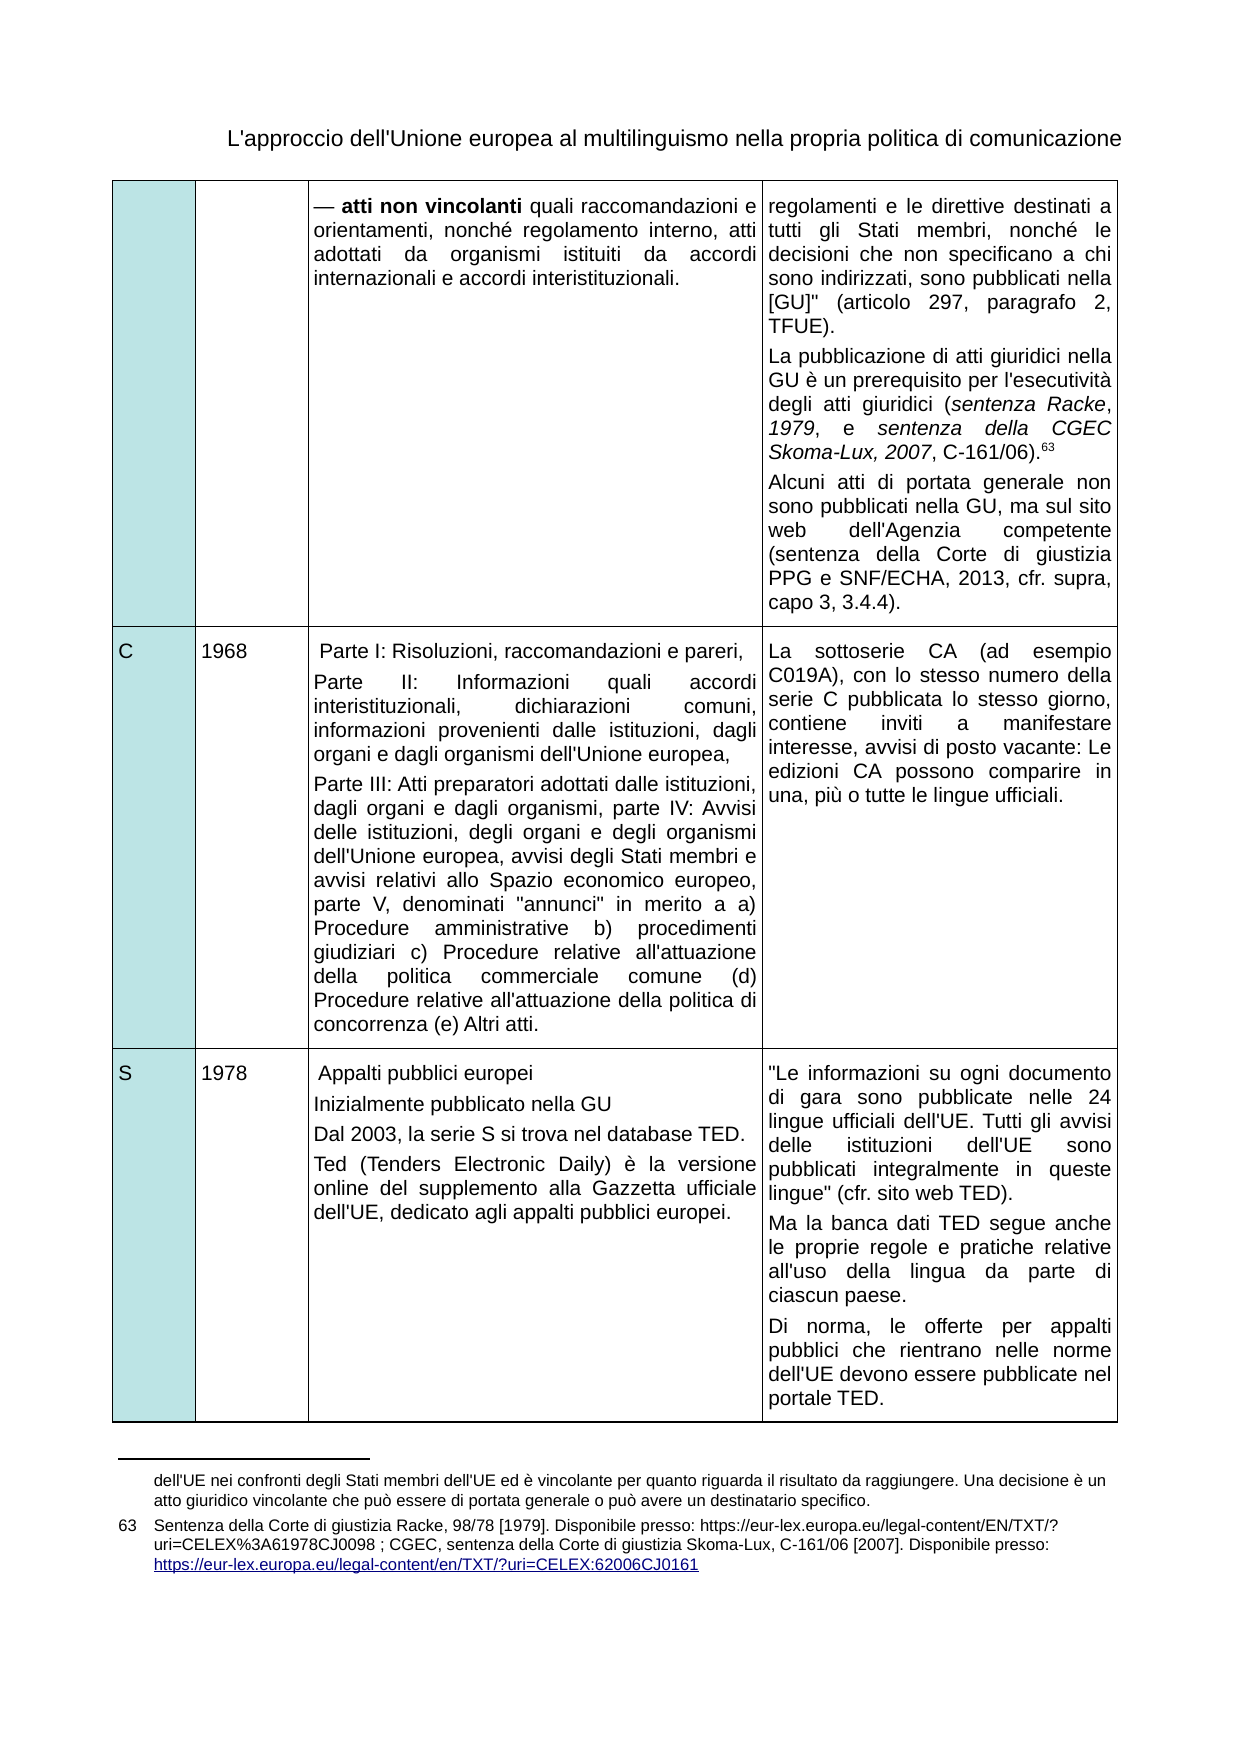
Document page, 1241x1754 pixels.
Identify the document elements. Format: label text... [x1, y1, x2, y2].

table_cell Appalti pubblici europei Inizialmente pubblicato nella GU Dal 2003, la serie S si trova nel database TED. Ted (Tenders Electronic Daily) è la versione online del supplemento alla Gazzetta ufficiale dell'UE, dedicato agli appalti pubblici europei. [309, 1049, 762, 1421]
table_cell 1a categoria: Atti legislativi Seconda categoria: Atti non legislativi: — atti vincolanti non legislativi [non a seguito di alcuna procedura legislativa] quali accordi internazionali, regolamenti, direttive, decisioni — atti non vincolanti quali raccomandazioni e orientamenti, nonché regolamento interno, atti adottati da organismi istituiti da accordi internazionali e accordi interistituzionali. [309, 181, 762, 626]
table_cell S [113, 1049, 195, 1421]
table_cell 1968 [196, 627, 308, 1048]
table_cell regolamenti e le direttive destinati a tutti gli Stati membri, nonché le decisioni che non specificano a chi sono indirizzati, sono pubblicati nella [GU]" (articolo 297, paragrafo 2, TFUE). La pubblicazione di atti giuridici nella GU è un prerequisito per l'esecutività degli atti giuridici (sentenza Racke, 1979, e sentenza della CGEC Skoma-Lux, 2007, C-161/06). Alcuni atti di portata generale non sono pubblicati nella GU, ma sul sito web dell'Agenzia competente (sentenza della Corte di giustizia PPG e SNF/ECHA, 2013, cfr. supra, capo 3, 3.4.4). [763, 181, 1117, 626]
table_cell Parte I: Risoluzioni, raccomandazioni e pareri, Parte II: Informazioni quali accordi interistituzionali, dichiarazioni comuni, informazioni provenienti dalle istituzioni, dagli organi e dagli organismi dell'Unione europea, Parte III: Atti preparatori adottati dalle istituzioni, dagli organi e dagli organismi, parte IV: Avvisi delle istituzioni, degli organi e degli organismi dell'Unione europea, avvisi degli Stati membri e avvisi relativi allo Spazio economico europeo, parte V, denominati "annunci" in merito a a) Procedure amministrative b) procedimenti giudiziari c) Procedure relative all'attuazione della politica commerciale comune (d) Procedure relative all'attuazione della politica di concorrenza (e) Altri atti. [309, 627, 762, 1048]
table_cell "Le informazioni su ogni documento di gara sono pubblicate nelle 24 lingue ufficiali dell'UE. Tutti gli avvisi delle istituzioni dell'UE sono pubblicati integralmente in queste lingue" (cfr. sito web TED). Ma la banca dati TED segue anche le proprie regole e pratiche relative all'uso della lingua da parte di ciascun paese. Di norma, le offerte per appalti pubblici che rientrano nelle norme dell'UE devono essere pubblicate nel portale TED. [763, 1049, 1117, 1421]
table_cell 1978 [196, 1049, 308, 1421]
table_cell [196, 181, 308, 626]
table_cell [113, 181, 195, 626]
table_cell C [113, 627, 195, 1048]
table_cell La sottoserie CA (ad esempio C019A), con lo stesso numero della serie C pubblicata lo stesso giorno, contiene inviti a manifestare interesse, avvisi di posto vacante: Le edizioni CA possono comparire in una, più o tutte le lingue ufficiali. [763, 627, 1117, 1048]
